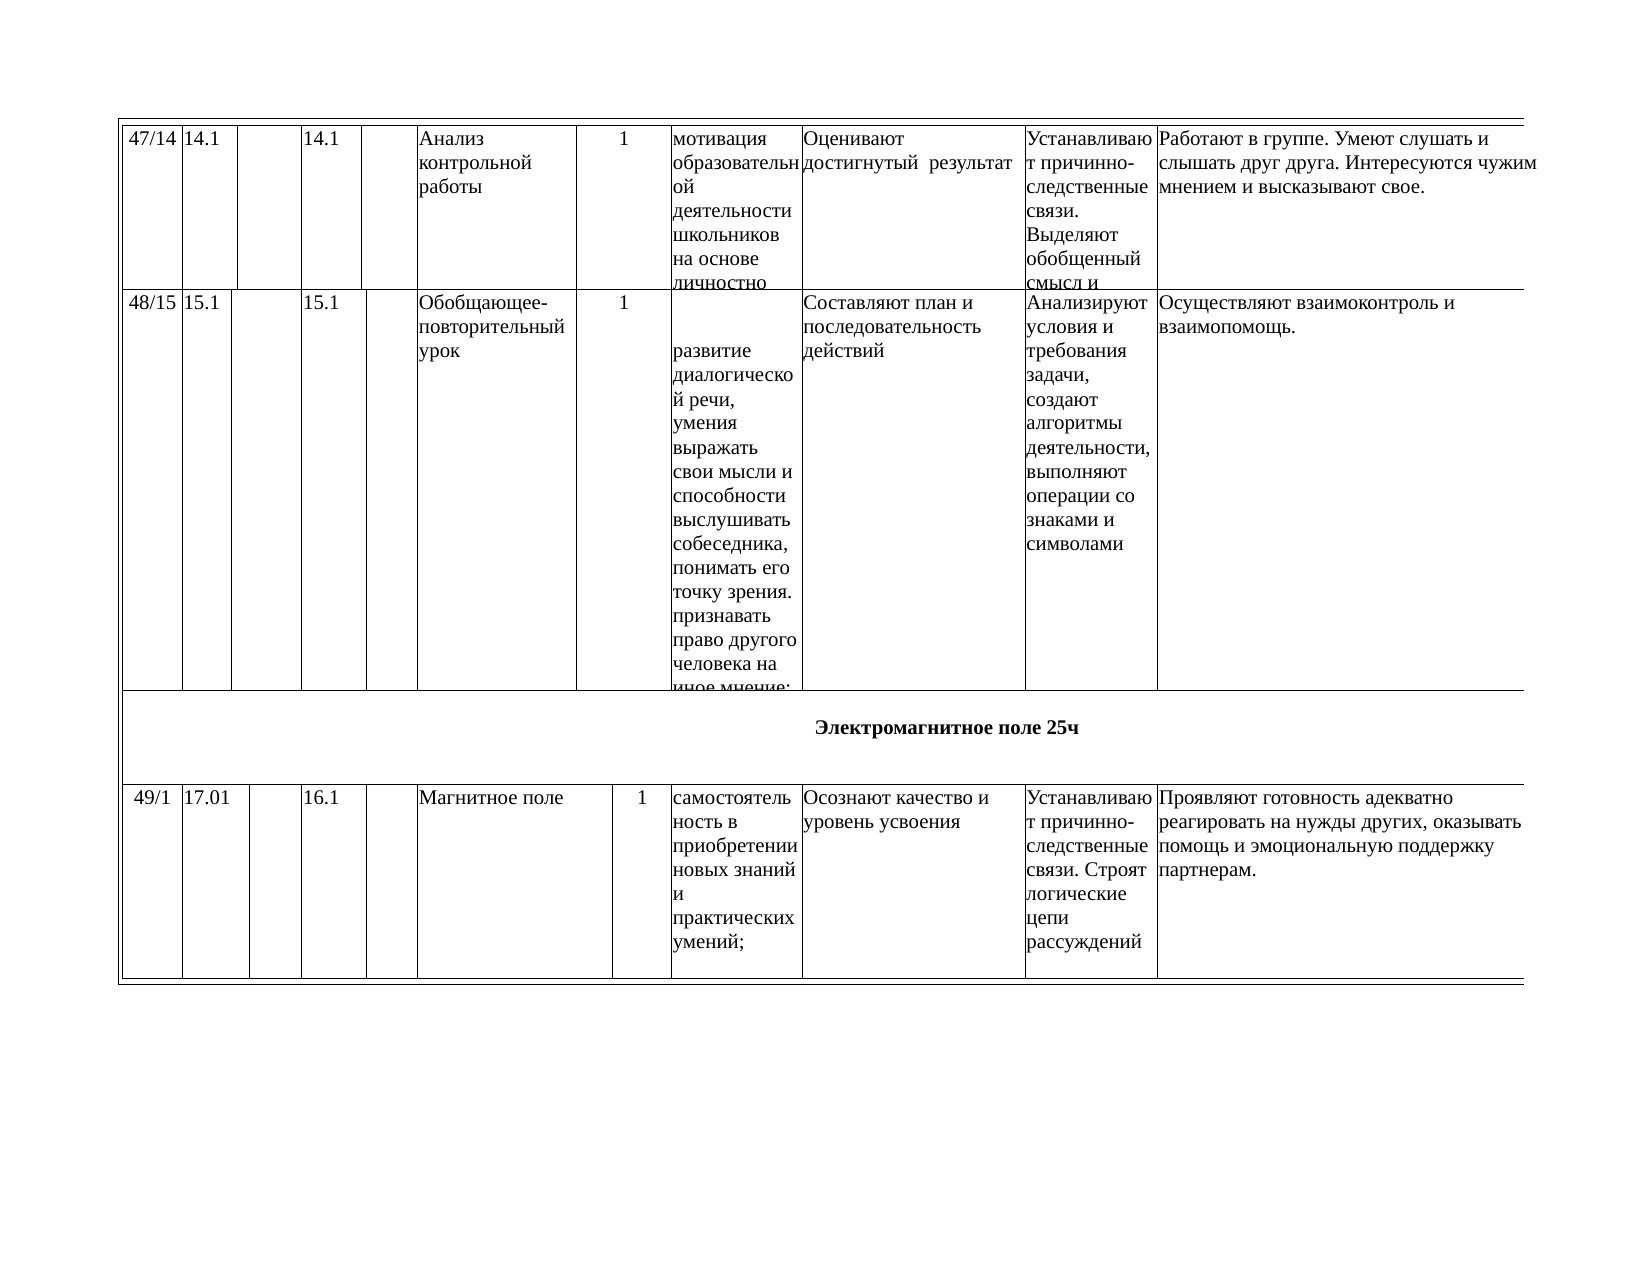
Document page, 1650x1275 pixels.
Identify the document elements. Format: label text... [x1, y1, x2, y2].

table_cell Анализируют условия и требования задачи, создают алгоритмы деятельности, выполняют операции со знаками и символами [1026, 290, 1157, 690]
table_cell Устанавливают причинно-следственные связи. Строят логические цепи рассуждений [1026, 785, 1157, 978]
table_cell 16.1 [302, 785, 366, 978]
table_cell 14.1 [183, 126, 237, 289]
table_cell Оценивают достигнутый результат [803, 126, 1025, 289]
table_cell 15.1 [302, 290, 366, 690]
table_cell Устанавливают причинно-следственные связи. Выделяют обобщенный смысл и формальную структуру задачи [1026, 126, 1157, 289]
table_cell 48/15 [123, 290, 182, 690]
table_cell развитие диалогической речи, умения выражать свои мысли и способности выслушивать собеседника, понимать его точку зрения. признавать право другого человека на иное мнение; [672, 290, 802, 690]
table_cell мотивация образовательной деятельности школьников на основе личностно ориентированного подхода; [672, 126, 802, 289]
table_cell Составляют план и последовательность действий [803, 290, 1025, 690]
table_cell Анализ контрольной работы [418, 126, 576, 289]
table_cell [238, 126, 301, 289]
table_cell Работают в группе. Умеют слушать и слышать друг друга. Интересуются чужим мнением и высказывают свое. [1158, 126, 1524, 289]
table_cell Проявляют готовность адекватно реагировать на нужды других, оказывать помощь и эмоциональную поддержку партнерам. [1158, 785, 1524, 978]
table_cell 14.1 [302, 126, 361, 289]
table_header Календарно- тематическое планирование по физике в 9 классе [119, 119, 1524, 984]
table_cell [367, 290, 417, 690]
table_cell [367, 785, 417, 978]
table_cell 15.1 [183, 290, 231, 690]
table_cell 49/1 [123, 785, 182, 978]
table_cell Электромагнитное поле 25ч [123, 691, 1524, 784]
table_cell Обобщающее-повторительный урок [418, 290, 576, 690]
table_cell Осознают качество и уровень усвоения [803, 785, 1025, 978]
table_cell [232, 290, 301, 690]
table_cell самостоятельность в приобретении новых знаний и практических умений; [672, 785, 802, 978]
table_cell Осуществляют взаимоконтроль и взаимопомощь. [1158, 290, 1524, 690]
table_cell [250, 785, 301, 978]
table_cell Магнитное поле [418, 785, 612, 978]
table_cell 1 [577, 126, 671, 289]
table_cell 17.01 [183, 785, 249, 978]
table_cell [362, 126, 417, 289]
table_cell 1 [577, 290, 671, 690]
table_cell 1 [613, 785, 671, 978]
table_cell 47/14 [123, 126, 182, 289]
